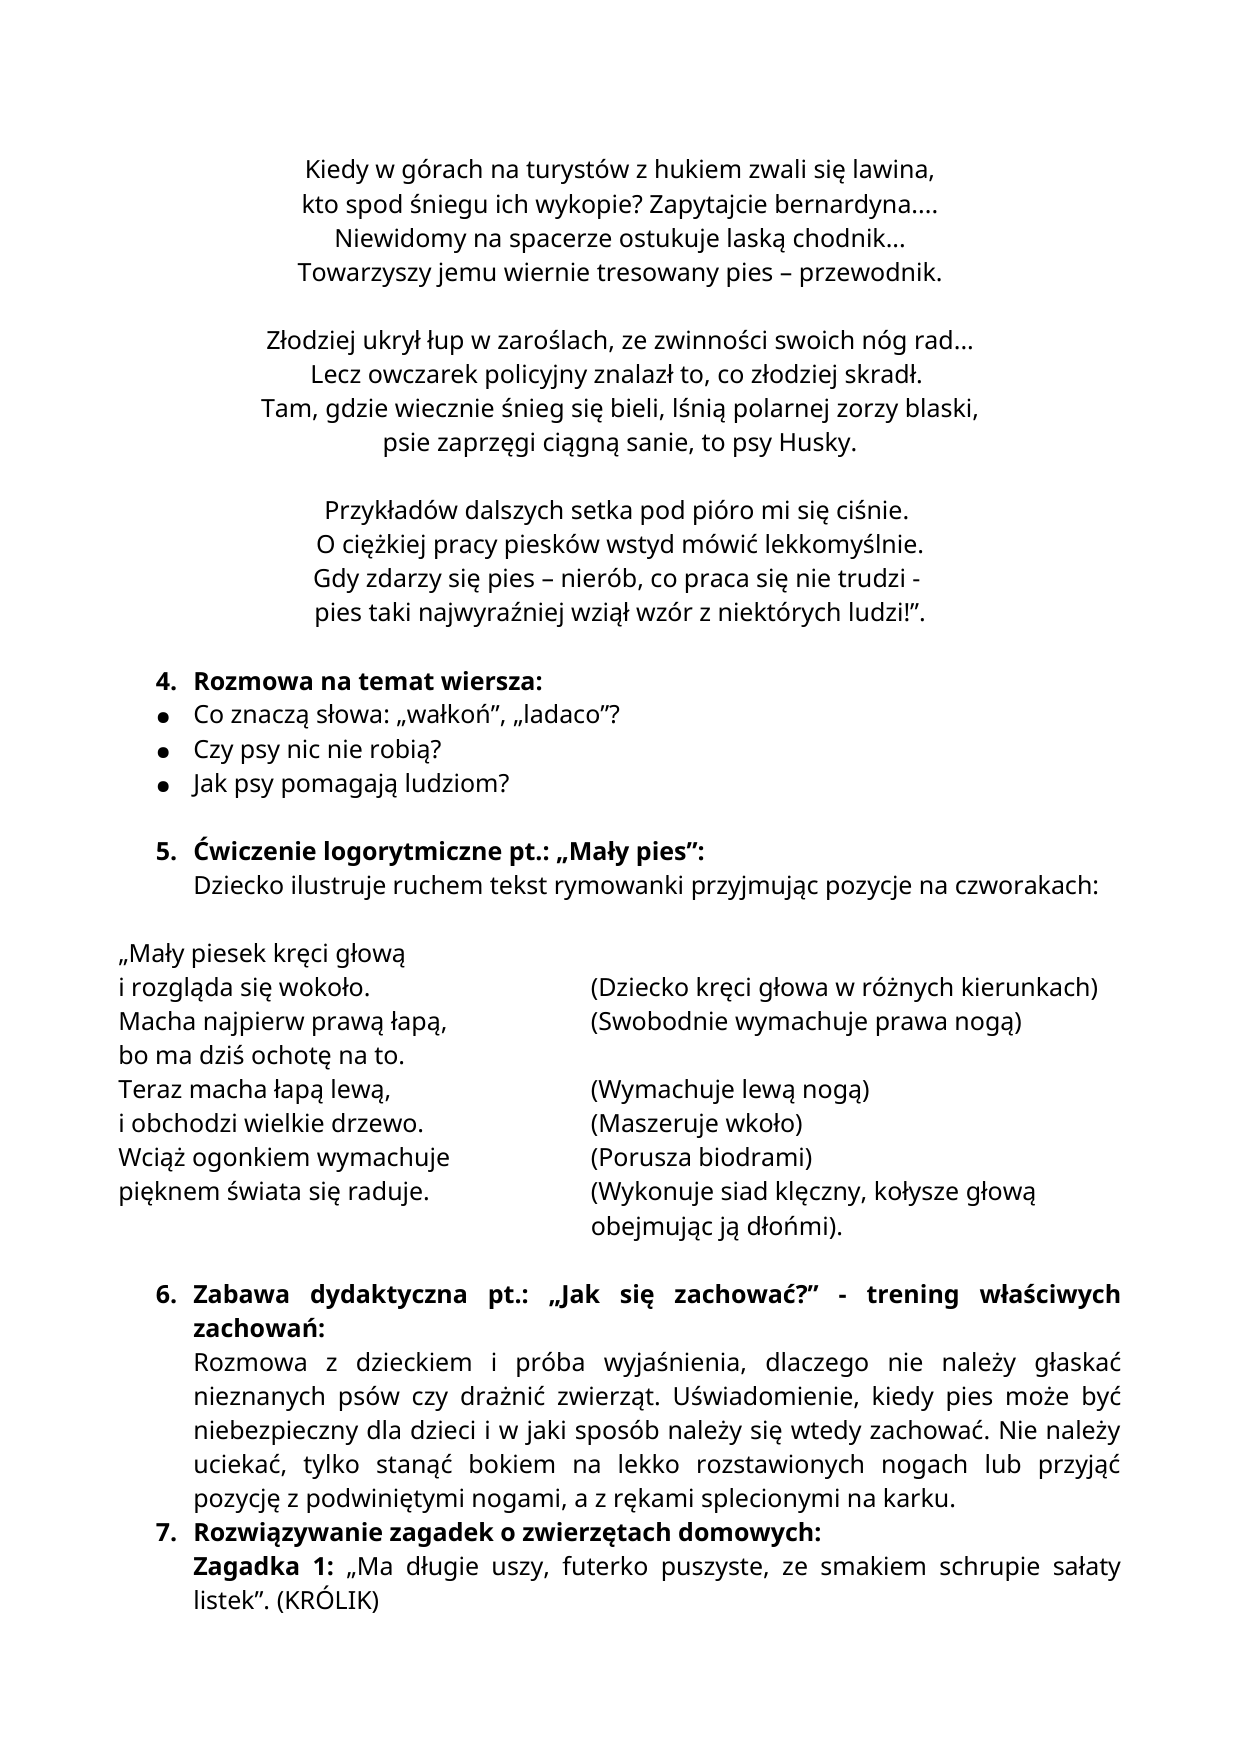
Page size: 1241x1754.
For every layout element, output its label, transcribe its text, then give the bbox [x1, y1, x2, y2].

text pies taki najwyraźniej wziął wzór z niektórych ludzi!”. [118, 595, 1122, 629]
list Rozmowa z dzieckiem i próba wyjaśnienia, dlaczego nie należy głaskać nieznanych psów czy drażnić zwierząt. Uświadomienie, kiedy pies może być niebezpieczny dla dzieci i w jaki sposób należy się wtedy zachować. Nie należy uciekać, tylko stanąć bokiem na lekko rozstawionych nogach lub przyjąć pozycję z podwiniętymi nogami, a z rękami splecionymi na karku. [156, 1344, 1122, 1515]
text Wciąż ogonkiem wymachuje (Porusza biodrami) [118, 1140, 1122, 1174]
list Czy psy nic nie robią? [156, 731, 1122, 765]
text i rozgląda się wokoło. (Dziecko kręci głowa w różnych kierunkach) [118, 970, 1122, 1004]
text O ciężkiej pracy piesków wstyd mówić lekkomyślnie. [118, 527, 1122, 561]
text Przykładów dalszych setka pod pióro mi się ciśnie. [118, 493, 1122, 527]
text pięknem świata się raduje. (Wykonuje siad klęczny, kołysze głową obejmując ją dłońmi). [118, 1174, 1122, 1242]
list Rozmowa na temat wiersza: [156, 663, 1122, 697]
text Gdy zdarzy się pies – nierób, co praca się nie trudzi - [118, 561, 1122, 595]
text Kiedy w górach na turystów z hukiem zwali się lawina, [118, 152, 1122, 186]
text Towarzyszy jemu wiernie tresowany pies – przewodnik. [118, 254, 1122, 288]
list Zagadka 1: „Ma długie uszy, futerko puszyste, ze smakiem schrupie sałaty listek”. (KRÓLIK) [156, 1549, 1122, 1617]
text bo ma dziś ochotę na to. [118, 1038, 1122, 1072]
text Macha najpierw prawą łapą, (Swobodnie wymachuje prawa nogą) [118, 1004, 1122, 1038]
list Zabawa dydaktyczna pt.: „Jak się zachować?” - trening właściwych zachowań: [156, 1276, 1122, 1344]
list Jak psy pomagają ludziom? [156, 765, 1122, 799]
list Ćwiczenie logorytmiczne pt.: „Mały pies”: [156, 833, 1122, 867]
text Teraz macha łapą lewą, (Wymachuje lewą nogą) [118, 1072, 1122, 1106]
list Rozwiązywanie zagadek o zwierzętach domowych: [156, 1515, 1122, 1549]
text psie zaprzęgi ciągną sanie, to psy Husky. [118, 425, 1122, 459]
text „Mały piesek kręci głową [118, 936, 1122, 970]
text Tam, gdzie wiecznie śnieg się bieli, lśnią polarnej zorzy blaski, [118, 391, 1122, 425]
text Lecz owczarek policyjny znalazł to, co złodziej skradł. [118, 357, 1122, 391]
list Dziecko ilustruje ruchem tekst rymowanki przyjmując pozycje na czworakach: [156, 867, 1122, 902]
list Co znaczą słowa: „wałkoń”, „ladaco”? [156, 697, 1122, 731]
text kto spod śniegu ich wykopie? Zapytajcie bernardyna.... [118, 186, 1122, 220]
text i obchodzi wielkie drzewo. (Maszeruje wkoło) [118, 1106, 1122, 1140]
text Złodziej ukrył łup w zaroślach, ze zwinności swoich nóg rad... [118, 322, 1122, 357]
text Niewidomy na spacerze ostukuje laską chodnik... [118, 220, 1122, 254]
